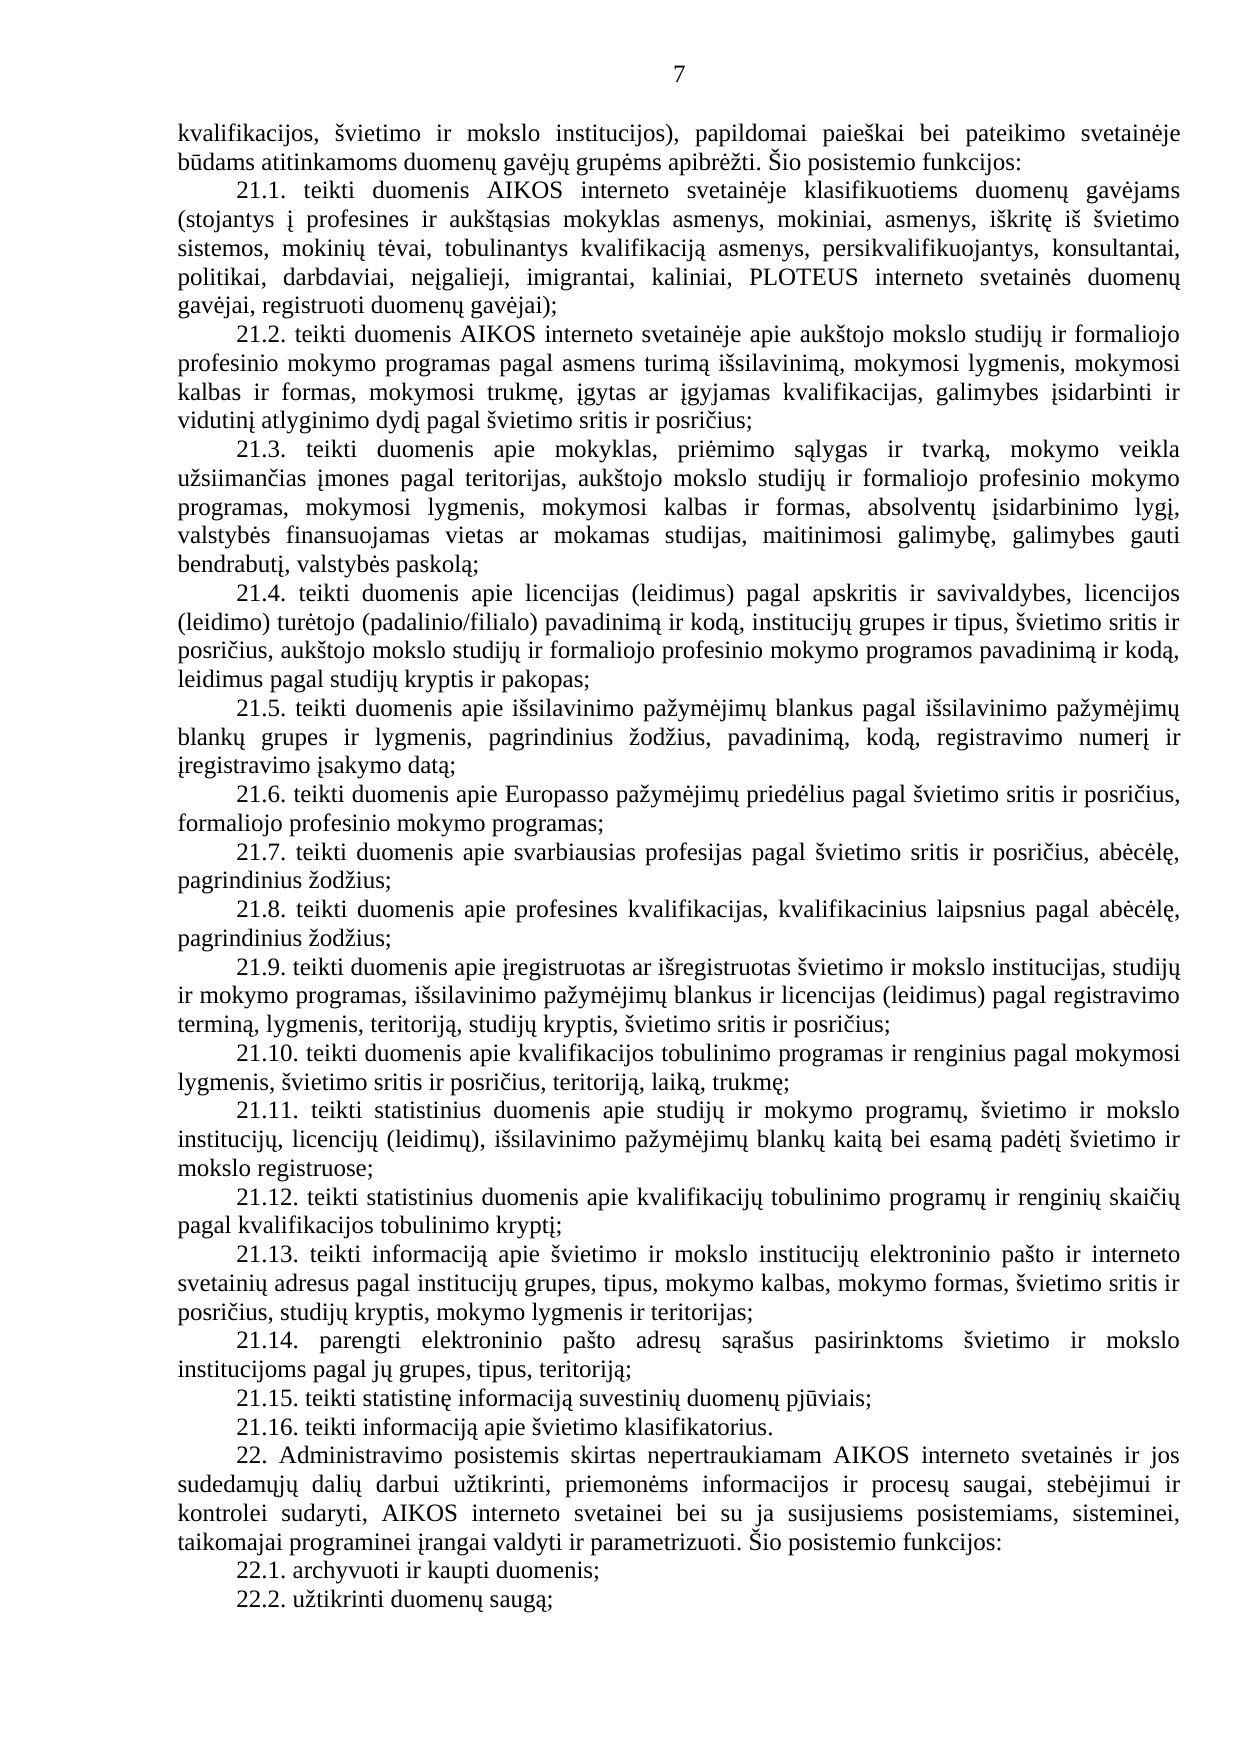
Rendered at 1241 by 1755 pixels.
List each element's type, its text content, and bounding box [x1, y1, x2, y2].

text 21.6. teikti duomenis apie Europasso pažymėjimų priedėlius pagal švietimo sritis ir posričius, formaliojo profesinio mokymo programas; [177, 779, 1181, 837]
text 21.5. teikti duomenis apie išsilavinimo pažymėjimų blankus pagal išsilavinimo pažymėjimų blankų grupes ir lygmenis, pagrindinius žodžius, pavadinimą, kodą, registravimo numerį ir įregistravimo įsakymo datą; [177, 693, 1181, 779]
text 21.7. teikti duomenis apie svarbiausias profesijas pagal švietimo sritis ir posričius, abėcėlę, pagrindinius žodžius; [177, 837, 1181, 894]
text 21.2. teikti duomenis AIKOS interneto svetainėje apie aukštojo mokslo studijų ir formaliojo profesinio mokymo programas pagal asmens turimą išsilavinimą, mokymosi lygmenis, mokymosi kalbas ir formas, mokymosi trukmę, įgytas ar įgyjamas kvalifikacijas, galimybes įsidarbinti ir vidutinį atlyginimo dydį pagal švietimo sritis ir posričius; [177, 319, 1181, 434]
text 21.4. teikti duomenis apie licencijas (leidimus) pagal apskritis ir savivaldybes, licencijos (leidimo) turėtojo (padalinio/filialo) pavadinimą ir kodą, institucijų grupes ir tipus, švietimo sritis ir posričius, aukštojo mokslo studijų ir formaliojo profesinio mokymo programos pavadinimą ir kodą, leidimus pagal studijų kryptis ir pakopas; [177, 578, 1181, 693]
text 21.16. teikti informaciją apie švietimo klasifikatorius. [177, 1412, 1181, 1441]
text 21.14. parengti elektroninio pašto adresų sąrašus pasirinktoms švietimo ir mokslo institucijoms pagal jų grupes, tipus, teritoriją; [177, 1326, 1181, 1383]
text 21.13. teikti informaciją apie švietimo ir mokslo institucijų elektroninio pašto ir interneto svetainių adresus pagal institucijų grupes, tipus, mokymo kalbas, mokymo formas, švietimo sritis ir posričius, studijų kryptis, mokymo lygmenis ir teritorijas; [177, 1239, 1181, 1326]
text 21.11. teikti statistinius duomenis apie studijų ir mokymo programų, švietimo ir mokslo institucijų, licencijų (leidimų), išsilavinimo pažymėjimų blankų kaitą bei esamą padėtį švietimo ir mokslo registruose; [177, 1096, 1181, 1182]
text 21.3. teikti duomenis apie mokyklas, priėmimo sąlygas ir tvarką, mokymo veikla užsiimančias įmones pagal teritorijas, aukštojo mokslo studijų ir formaliojo profesinio mokymo programas, mokymosi lygmenis, mokymosi kalbas ir formas, absolventų įsidarbinimo lygį, valstybės finansuojamas vietas ar mokamas studijas, maitinimosi galimybę, galimybes gauti bendrabutį, valstybės paskolą; [177, 434, 1181, 578]
text 21.15. teikti statistinę informaciją suvestinių duomenų pjūviais; [177, 1383, 1181, 1412]
text 22.2. užtikrinti duomenų saugą; [177, 1584, 1181, 1613]
text 22.1. archyvuoti ir kaupti duomenis; [177, 1556, 1181, 1584]
text 21.12. teikti statistinius duomenis apie kvalifikacijų tobulinimo programų ir renginių skaičių pagal kvalifikacijos tobulinimo kryptį; [177, 1182, 1181, 1239]
text 21.9. teikti duomenis apie įregistruotas ar išregistruotas švietimo ir mokslo institucijas, studijų ir mokymo programas, išsilavinimo pažymėjimų blankus ir licencijas (leidimus) pagal registravimo terminą, lygmenis, teritoriją, studijų kryptis, švietimo sritis ir posričius; [177, 952, 1181, 1038]
text 21.1. teikti duomenis AIKOS interneto svetainėje klasifikuotiems duomenų gavėjams (stojantys į profesines ir aukštąsias mokyklas asmenys, mokiniai, asmenys, iškritę iš švietimo sistemos, mokinių tėvai, tobulinantys kvalifikaciją asmenys, persikvalifikuojantys, konsultantai, politikai, darbdaviai, neįgalieji, imigrantai, kaliniai, PLOTEUS interneto svetainės duomenų gavėjai, registruoti duomenų gavėjai); [177, 176, 1181, 319]
text 21.8. teikti duomenis apie profesines kvalifikacijas, kvalifikacinius laipsnius pagal abėcėlę, pagrindinius žodžius; [177, 894, 1181, 952]
text 22. Administravimo posistemis skirtas nepertraukiamam AIKOS interneto svetainės ir jos sudedamųjų dalių darbui užtikrinti, priemonėms informacijos ir procesų saugai, stebėjimui ir kontrolei sudaryti, AIKOS interneto svetainei bei su ja susijusiems posistemiams, sisteminei, taikomajai programinei įrangai valdyti ir parametrizuoti. Šio posistemio funkcijos: [177, 1441, 1181, 1556]
text kvalifikacijos, švietimo ir mokslo institucijos), papildomai paieškai bei pateikimo svetainėje būdams atitinkamoms duomenų gavėjų grupėms apibrėžti. Šio posistemio funkcijos: [177, 118, 1181, 176]
text 21.10. teikti duomenis apie kvalifikacijos tobulinimo programas ir renginius pagal mokymosi lygmenis, švietimo sritis ir posričius, teritoriją, laiką, trukmę; [177, 1038, 1181, 1096]
